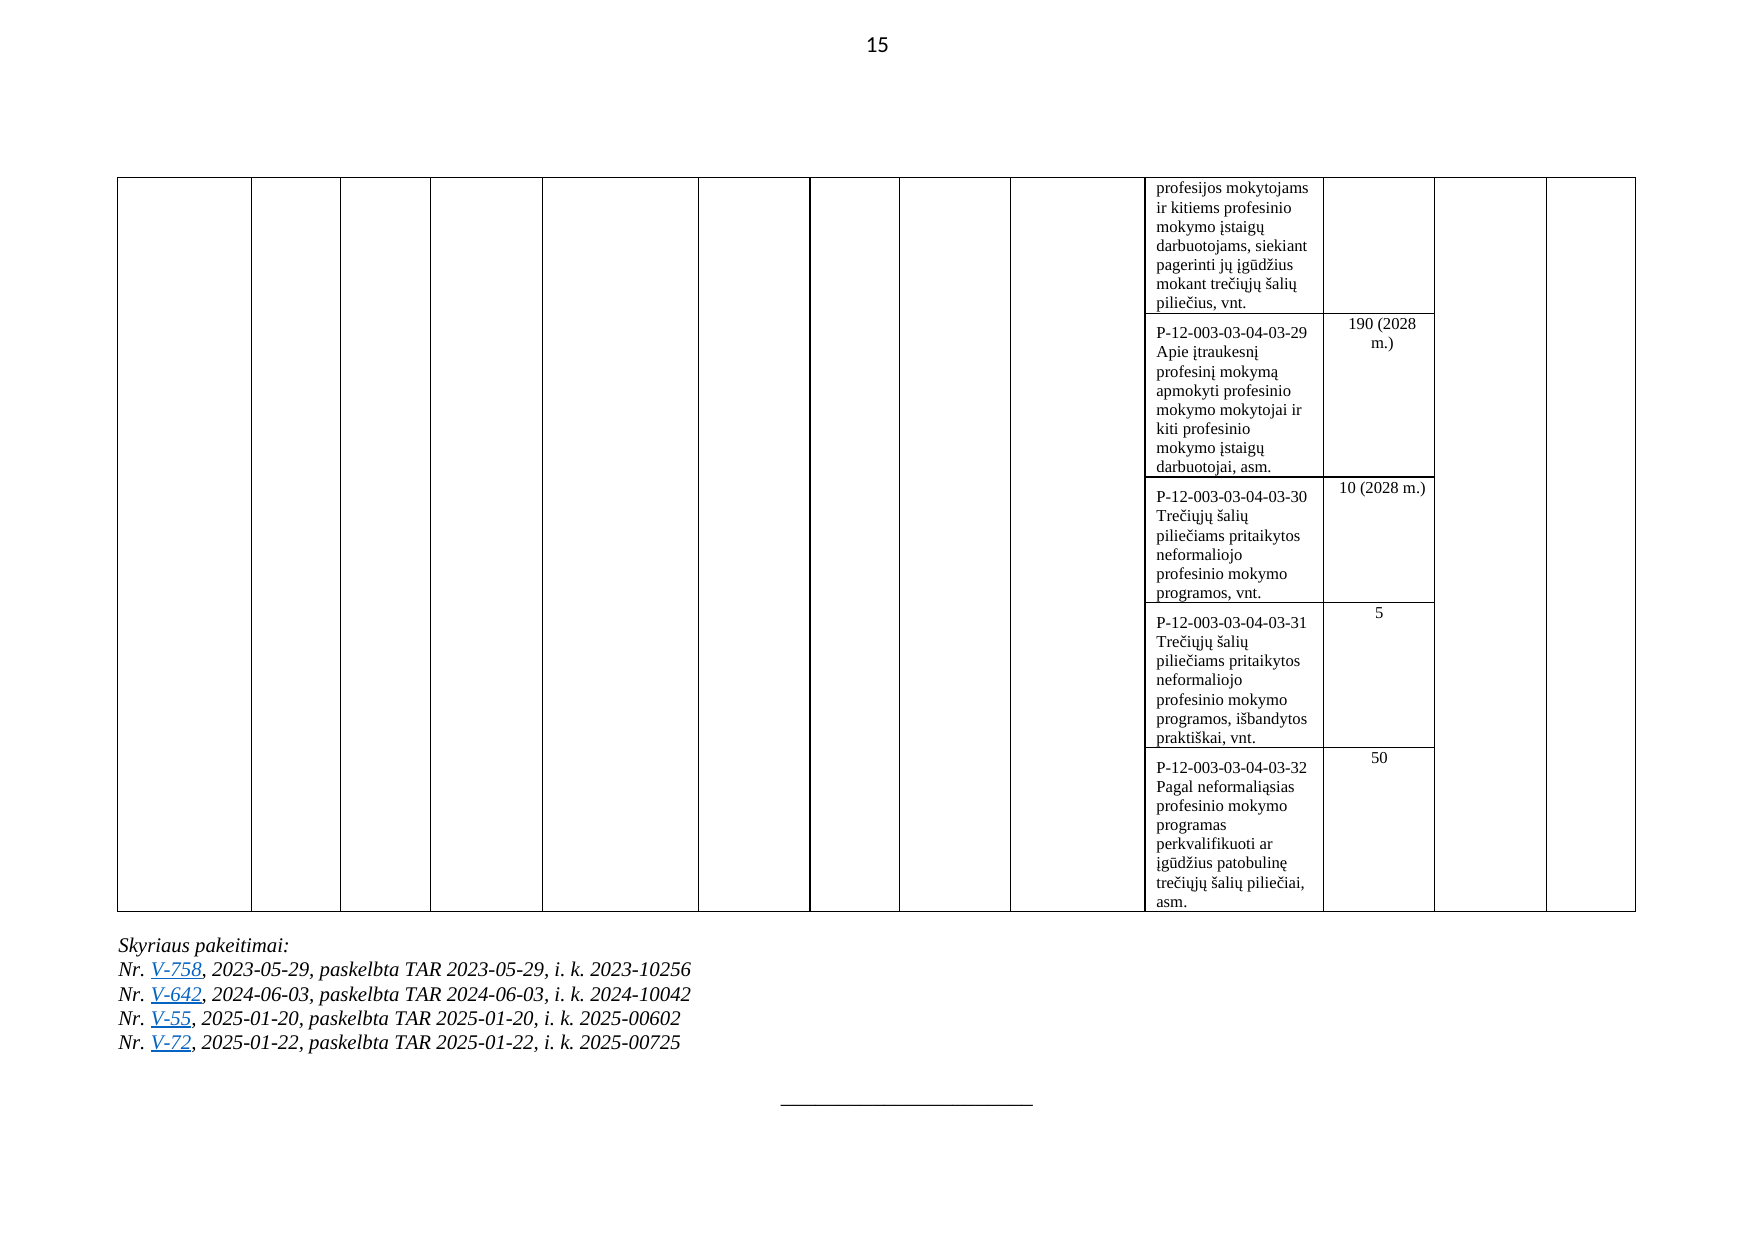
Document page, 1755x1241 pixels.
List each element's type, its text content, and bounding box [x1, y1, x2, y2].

table_cell [811, 178, 899, 911]
table_cell profesijos mokytojams ir kitiems profesinio mokymo įstaigų darbuotojams, siekiant pagerinti jų įgūdžius mokant trečiųjų šalių piliečius, vnt. [1146, 178, 1323, 312]
table_cell [699, 178, 809, 911]
table_cell [1324, 178, 1434, 312]
table_cell P-12-003-03-04-03-29 Apie įtraukesnį profesinį mokymą apmokyti profesinio mokymo mokytojai ir kiti profesinio mokymo įstaigų darbuotojai, asm. [1146, 314, 1323, 476]
table_cell [543, 178, 698, 911]
table_cell [341, 178, 430, 911]
table_cell [431, 178, 542, 911]
table_cell [1547, 178, 1635, 911]
text Nr. V-72, 2025-01-22, paskelbta TAR 2025-01-22, i. k. 2025-00725 [118, 1029, 1636, 1054]
table_cell [118, 178, 251, 911]
text Skyriaus pakeitimai: [118, 933, 1636, 957]
table_cell [900, 178, 1010, 911]
table_cell P-12-003-03-04-03-30 Trečiųjų šalių piliečiams pritaikytos neformaliojo profesinio mokymo programos, vnt. [1146, 478, 1323, 602]
table_cell 5 [1324, 603, 1434, 747]
text ______________________ [118, 1082, 1636, 1109]
text Nr. V-642, 2024-06-03, paskelbta TAR 2024-06-03, i. k. 2024-10042 [118, 981, 1636, 1006]
table_cell P-12-003-03-04-03-31 Trečiųjų šalių piliečiams pritaikytos neformaliojo profesinio mokymo programos, išbandytos praktiškai, vnt. [1146, 603, 1323, 747]
text Nr. V-55, 2025-01-20, paskelbta TAR 2025-01-20, i. k. 2025-00602 [118, 1006, 1636, 1029]
table_cell 50 [1324, 748, 1434, 911]
table_cell [252, 178, 340, 911]
table_cell 10 (2028 m.) [1324, 478, 1434, 602]
table_cell [1435, 178, 1546, 911]
table_cell - [1011, 178, 1144, 911]
table_cell P-12-003-03-04-03-32 Pagal neformaliąsias profesinio mokymo programas perkvalifikuoti ar įgūdžius patobulinę trečiųjų šalių piliečiai, asm. [1146, 748, 1323, 911]
text Nr. V-758, 2023-05-29, paskelbta TAR 2023-05-29, i. k. 2023-10256 [118, 957, 1636, 981]
table_cell 190 (2028 m.) [1324, 314, 1434, 476]
